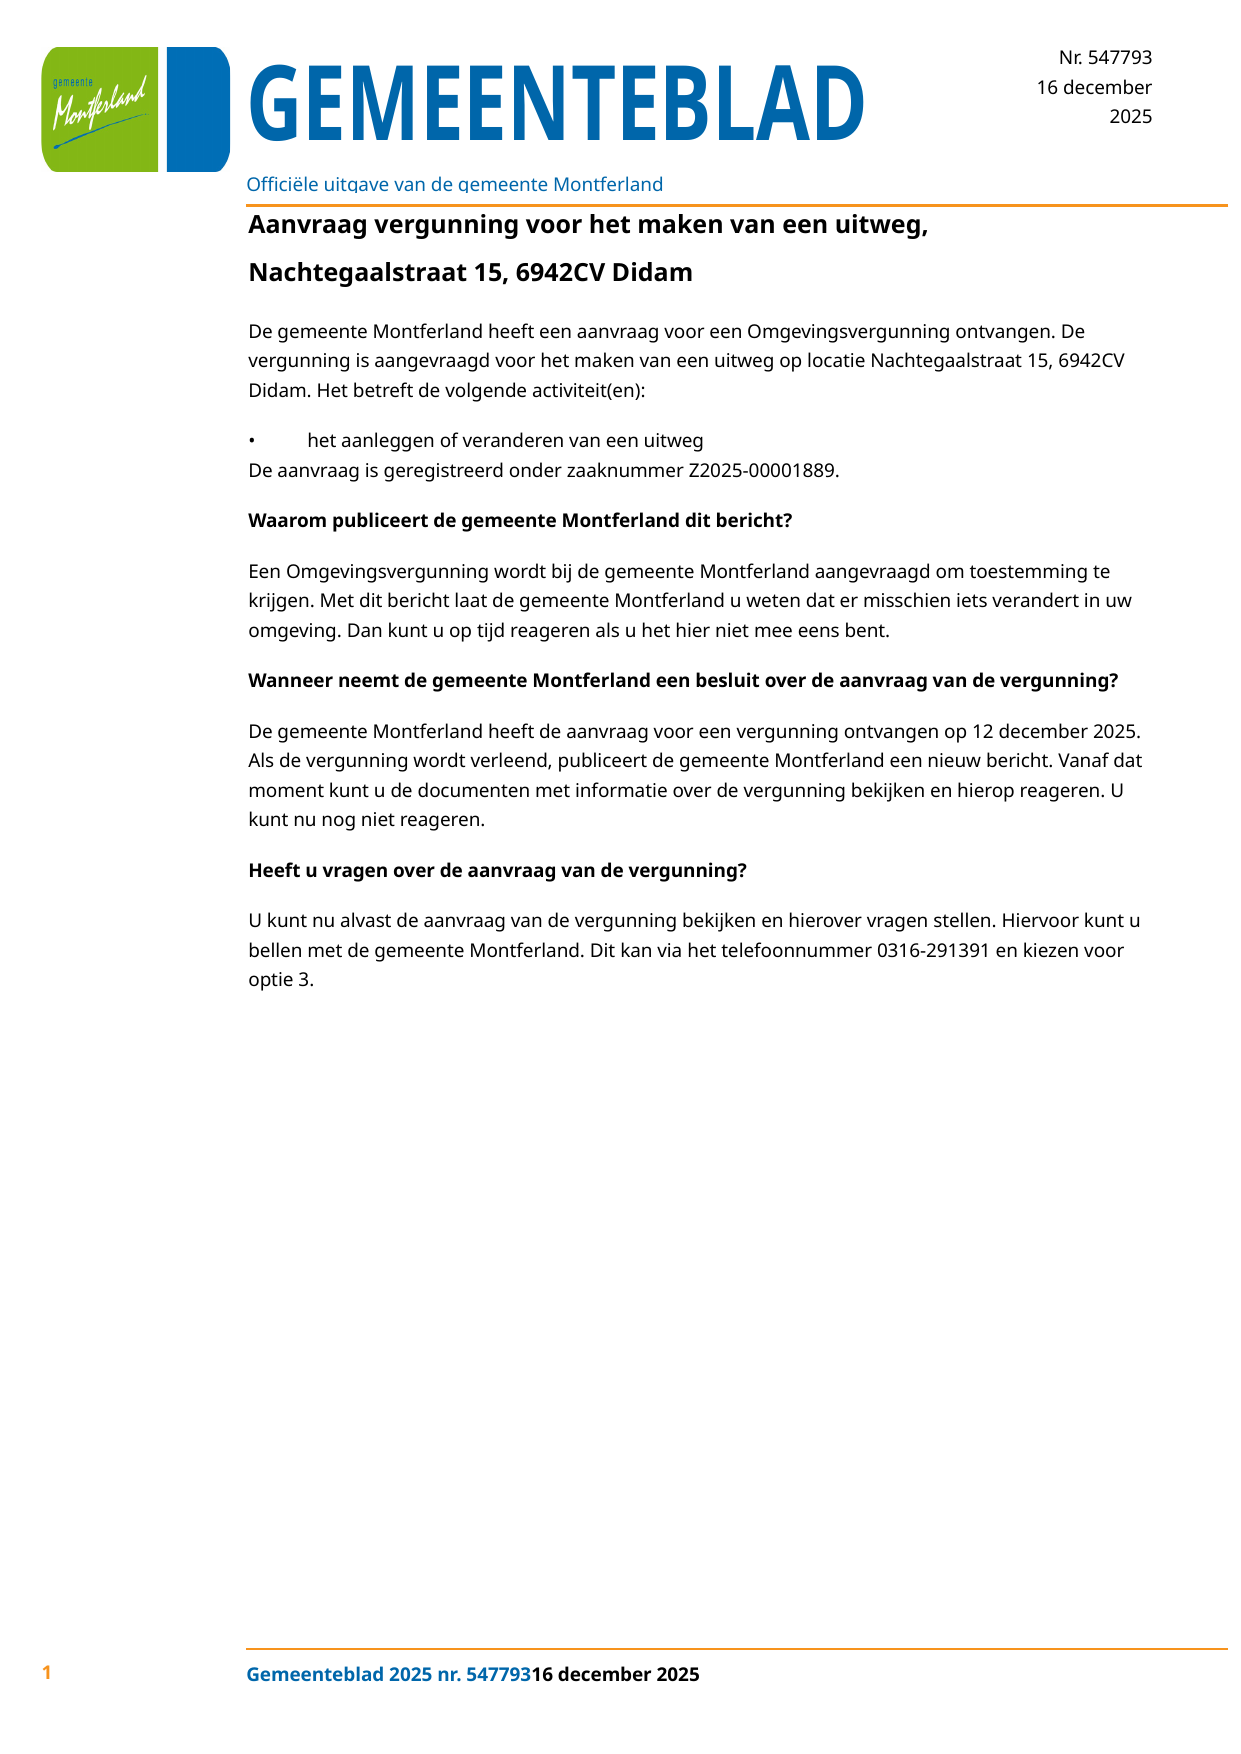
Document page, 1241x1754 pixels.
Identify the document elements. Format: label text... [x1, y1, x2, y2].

text Heeft u vragen over de aanvraag van de vergunning? [248, 857, 1152, 883]
text Wanneer neemt de gemeente Montferland een besluit over de aanvraag van de vergunning? [248, 667, 1152, 693]
list het aanleggen of veranderen van een uitweg [248, 427, 1152, 453]
text U kunt nu alvast de aanvraag van de vergunning bekijken en hierover vragen stellen. Hiervoor kunt u bellen met de gemeente Montferland. Dit kan via het telefoonnummer 0316-291391 en kiezen voor optie 3. [248, 907, 1152, 992]
text Aanvraag vergunning voor het maken van een uitweg, Nachtegaalstraat 15, 6942CV Didam [248, 207, 1152, 288]
text De aanvraag is geregistreerd onder zaaknummer Z2025-00001889. [248, 457, 1152, 483]
text De gemeente Montferland heeft een aanvraag voor een Omgevingsvergunning ontvangen. De vergunning is aangevraagd voor het maken van een uitweg op locatie Nachtegaalstraat 15, 6942CV Didam. Het betreft de volgende activiteit(en): [248, 318, 1152, 403]
text Waarom publiceert de gemeente Montferland dit bericht? [248, 507, 1152, 533]
text De gemeente Montferland heeft de aanvraag voor een vergunning ontvangen op 12 december 2025. Als de vergunning wordt verleend, publiceert de gemeente Montferland een nieuw bericht. Vanaf dat moment kunt u de documenten met informatie over de vergunning bekijken en hierop reageren. U kunt nu nog niet reageren. [248, 718, 1152, 832]
picture [41, 47, 231, 172]
text Een Omgevingsvergunning wordt bij de gemeente Montferland aangevraagd om toestemming te krijgen. Met dit bericht laat de gemeente Montferland u weten dat er misschien iets verandert in uw omgeving. Dan kunt u op tijd reageren als u het hier niet mee eens bent. [248, 558, 1152, 643]
